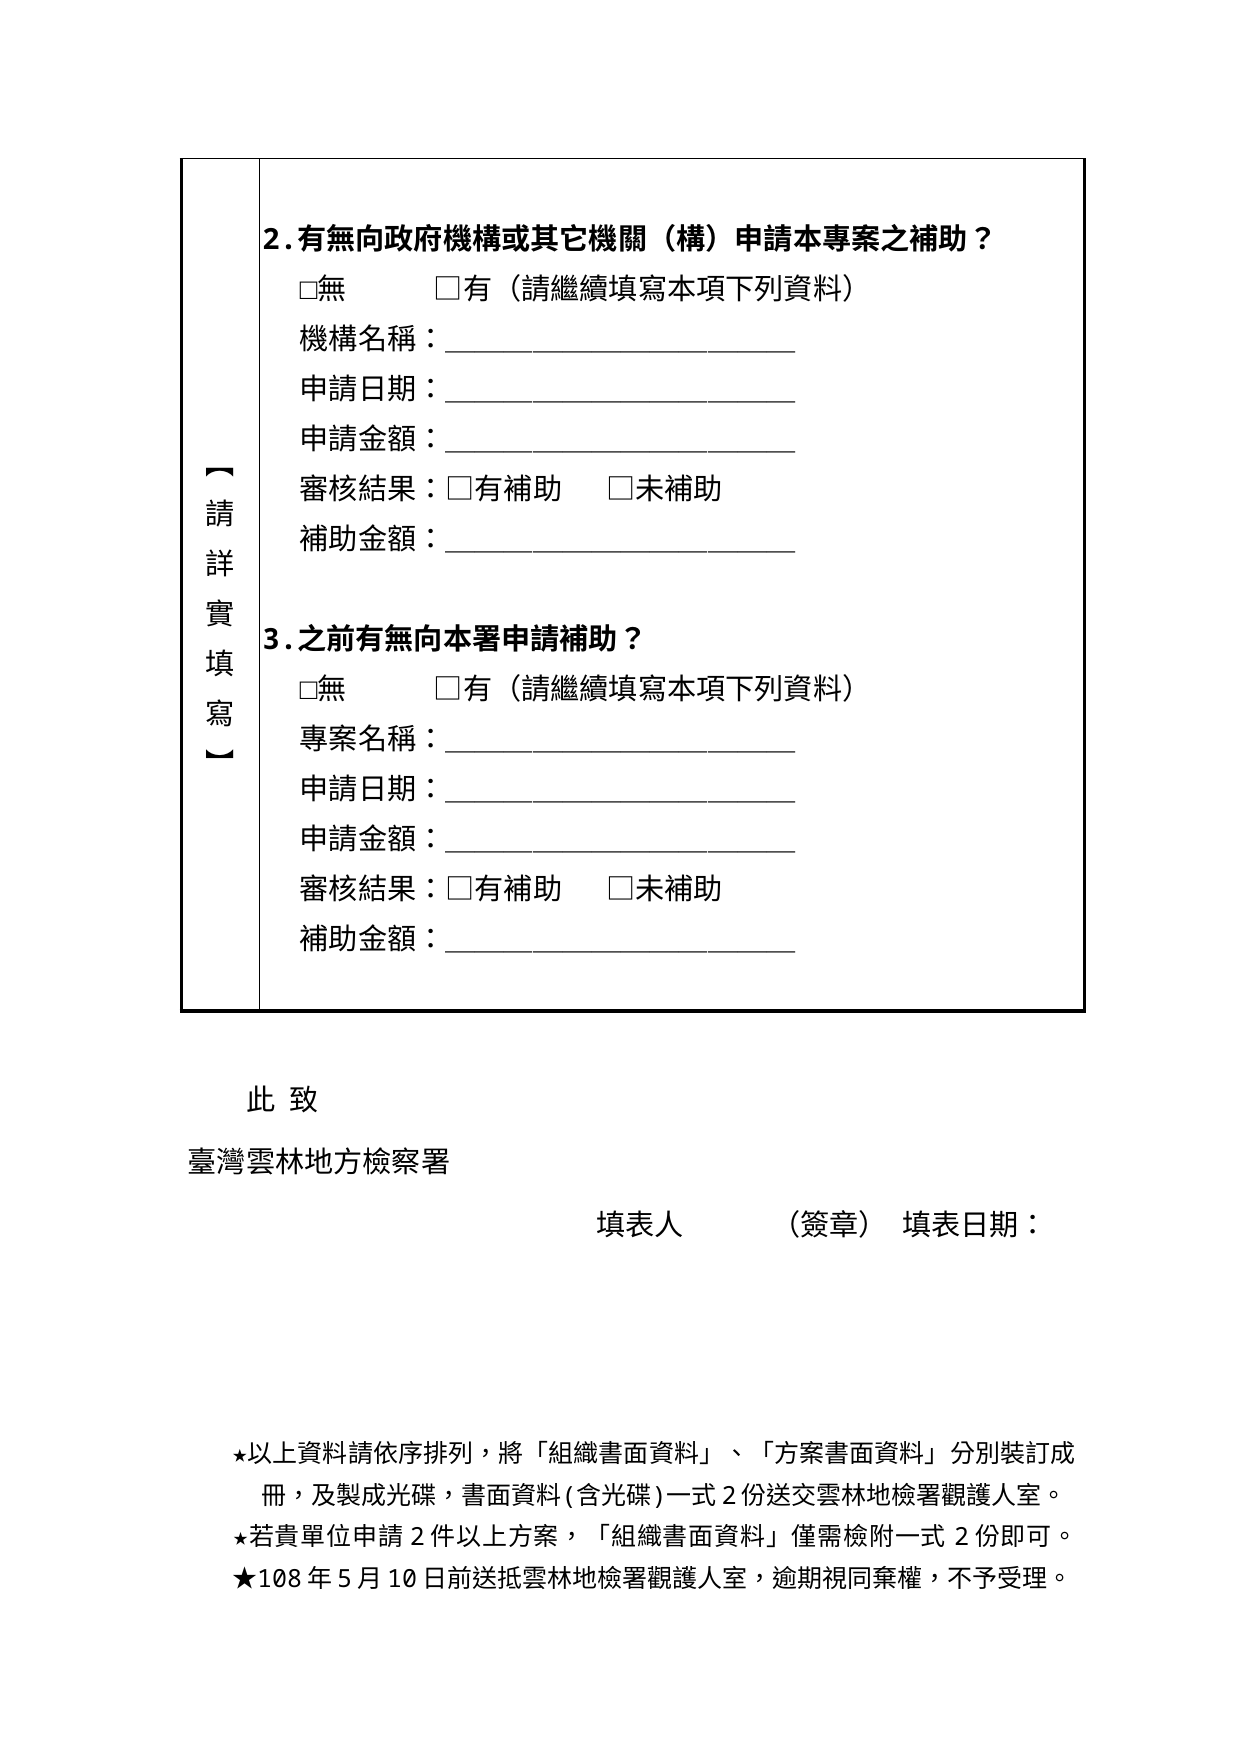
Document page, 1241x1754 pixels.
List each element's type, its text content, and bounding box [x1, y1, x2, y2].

text ★若貴單位申請2件以上方案，「組織書面資料」僅需檢附一式2份即可。★108年5月10日前送抵雲林地檢署觀護人室，逾期視同棄權，不予受理。 [217, 1512, 1078, 1596]
table_cell ︻ 請 詳 實 填 寫 ︼ [183, 159, 259, 1009]
text 此 致 [187, 1075, 1078, 1119]
text ★以上資料請依序排列，將「組織書面資料」、「方案書面資料」分別裝訂成冊，及製成光碟，書面資料(含光碟)一式2份送交雲林地檢署觀護人室。 [217, 1429, 1078, 1512]
text 臺灣雲林地方檢察署 [187, 1137, 1078, 1181]
table_cell 2.有無向政府機構或其它機關（構）申請本專案之補助？ □無 □有（請繼續填寫本項下列資料） 機構名稱：＿＿＿＿＿＿＿＿＿＿＿＿ 申請日期：＿＿＿＿＿＿＿＿＿＿＿＿ 申請金額：＿＿＿＿＿＿＿＿＿＿＿＿ 審核結果：□有補助 □未補助 補助金額：＿＿＿＿＿＿＿＿＿＿＿＿ 3.之前有無向本署申請補助？ □無 □有（請繼續填寫本項下列資料） 專案名稱：＿＿＿＿＿＿＿＿＿＿＿＿ 申請日期：＿＿＿＿＿＿＿＿＿＿＿＿ 申請金額：＿＿＿＿＿＿＿＿＿＿＿＿ 審核結果：□有補助 □未補助 補助金額：＿＿＿＿＿＿＿＿＿＿＿＿ [260, 159, 1083, 1009]
text 填表人 （簽章） 填表日期： [537, 1200, 1078, 1244]
